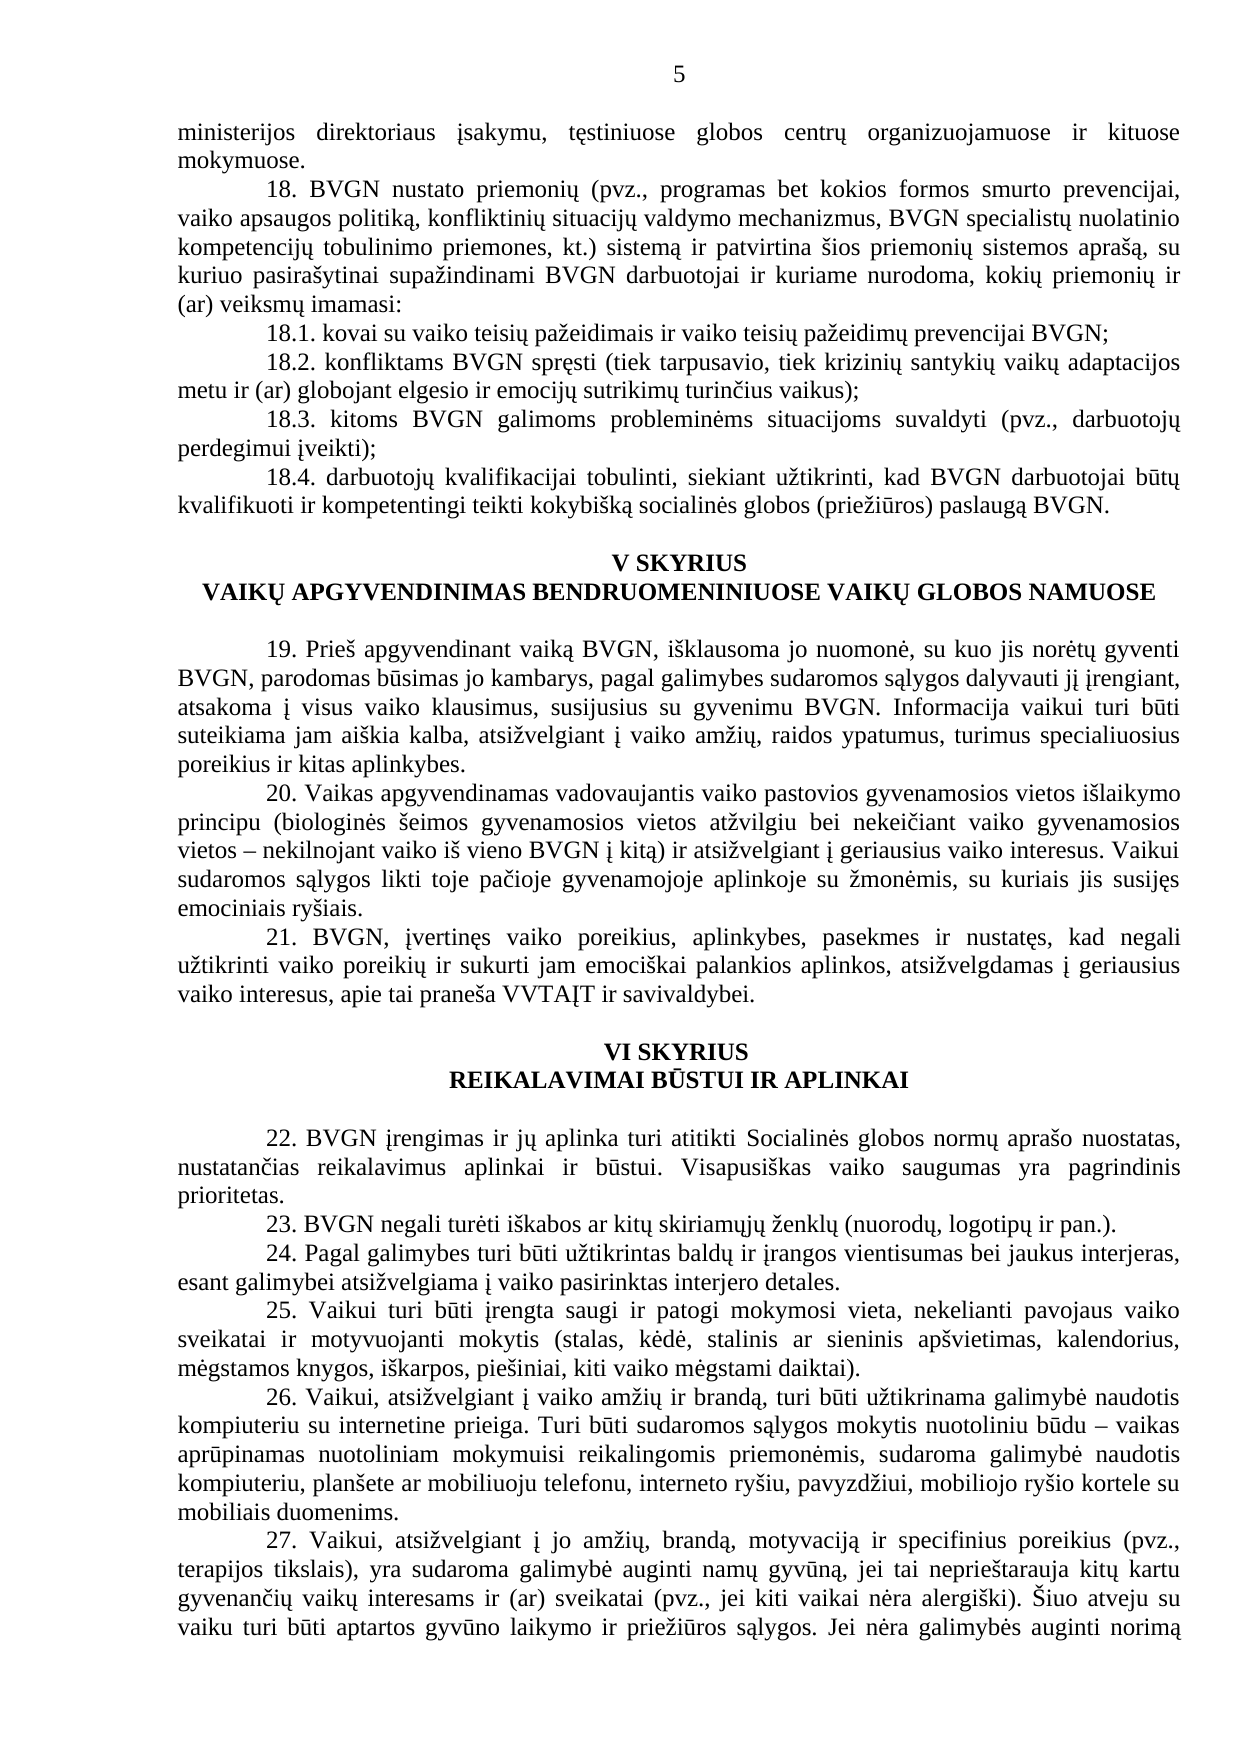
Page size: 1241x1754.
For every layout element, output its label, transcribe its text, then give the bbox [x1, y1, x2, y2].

text REIKALAVIMAI BŪSTUI IR APLINKAI [177, 1065, 1181, 1094]
text 27. Vaikui, atsižvelgiant į jo amžių, brandą, motyvaciją ir specifinius poreikius (pvz., terapijos tikslais), yra sudaroma galimybė auginti namų gyvūną, jei tai neprieštarauja kitų kartu gyvenančių vaikų interesams ir (ar) sveikatai (pvz., jei kiti vaikai nėra alergiški). Šiuo atveju su vaiku turi būti aptartos gyvūno laikymo ir priežiūros sąlygos. Jei nėra galimybės auginti norimą [177, 1525, 1181, 1640]
text 18. BVGN nustato priemonių (pvz., programas bet kokios formos smurto prevencijai, vaiko apsaugos politiką, konfliktinių situacijų valdymo mechanizmus, BVGN specialistų nuolatinio kompetencijų tobulinimo priemones, kt.) sistemą ir patvirtina šios priemonių sistemos aprašą, su kuriuo pasirašytinai supažindinami BVGN darbuotojai ir kuriame nurodoma, kokių priemonių ir (ar) veiksmų imamasi: [177, 174, 1181, 318]
text VI SKYRIUS [177, 1037, 1181, 1065]
text 24. Pagal galimybes turi būti užtikrintas baldų ir įrangos vientisumas bei jaukus interjeras, esant galimybei atsižvelgiama į vaiko pasirinktas interjero detales. [177, 1238, 1181, 1295]
text ministerijos direktoriaus įsakymu, tęstiniuose globos centrų organizuojamuose ir kituose mokymuose. [177, 117, 1181, 174]
text 18.4. darbuotojų kvalifikacijai tobulinti, siekiant užtikrinti, kad BVGN darbuotojai būtų kvalifikuoti ir kompetentingi teikti kokybišką socialinės globos (priežiūros) paslaugą BVGN. [177, 462, 1181, 519]
text 18.3. kitoms BVGN galimoms probleminėms situacijoms suvaldyti (pvz., darbuotojų perdegimui įveikti); [177, 404, 1181, 462]
text 21. BVGN, įvertinęs vaiko poreikius, aplinkybes, pasekmes ir nustatęs, kad negali užtikrinti vaiko poreikių ir sukurti jam emociškai palankios aplinkos, atsižvelgdamas į geriausius vaiko interesus, apie tai praneša VVTAĮT ir savivaldybei. [177, 922, 1181, 1008]
text 22. BVGN įrengimas ir jų aplinka turi atitikti Socialinės globos normų aprašo nuostatas, nustatančias reikalavimus aplinkai ir būstui. Visapusiškas vaiko saugumas yra pagrindinis prioritetas. [177, 1123, 1181, 1209]
text 25. Vaikui turi būti įrengta saugi ir patogi mokymosi vieta, nekelianti pavojaus vaiko sveikatai ir motyvuojanti mokytis (stalas, kėdė, stalinis ar sieninis apšvietimas, kalendorius, mėgstamos knygos, iškarpos, piešiniai, kiti vaiko mėgstami daiktai). [177, 1295, 1181, 1382]
text 20. Vaikas apgyvendinamas vadovaujantis vaiko pastovios gyvenamosios vietos išlaikymo principu (biologinės šeimos gyvenamosios vietos atžvilgiu bei nekeičiant vaiko gyvenamosios vietos – nekilnojant vaiko iš vieno BVGN į kitą) ir atsižvelgiant į geriausius vaiko interesus. Vaikui sudaromos sąlygos likti toje pačioje gyvenamojoje aplinkoje su žmonėmis, su kuriais jis susijęs emociniais ryšiais. [177, 778, 1181, 922]
text 18.2. konfliktams BVGN spręsti (tiek tarpusavio, tiek krizinių santykių vaikų adaptacijos metu ir (ar) globojant elgesio ir emocijų sutrikimų turinčius vaikus); [177, 347, 1181, 404]
text 18.1. kovai su vaiko teisių pažeidimais ir vaiko teisių pažeidimų prevencijai BVGN; [177, 318, 1181, 347]
text V SKYRIUS [177, 548, 1181, 577]
text 26. Vaikui, atsižvelgiant į vaiko amžių ir brandą, turi būti užtikrinama galimybė naudotis kompiuteriu su internetine prieiga. Turi būti sudaromos sąlygos mokytis nuotoliniu būdu – vaikas aprūpinamas nuotoliniam mokymuisi reikalingomis priemonėmis, sudaroma galimybė naudotis kompiuteriu, planšete ar mobiliuoju telefonu, interneto ryšiu, pavyzdžiui, mobiliojo ryšio kortele su mobiliais duomenims. [177, 1382, 1181, 1525]
text 19. Prieš apgyvendinant vaiką BVGN, išklausoma jo nuomonė, su kuo jis norėtų gyventi BVGN, parodomas būsimas jo kambarys, pagal galimybes sudaromos sąlygos dalyvauti jį įrengiant, atsakoma į visus vaiko klausimus, susijusius su gyvenimu BVGN. Informacija vaikui turi būti suteikiama jam aiškia kalba, atsižvelgiant į vaiko amžių, raidos ypatumus, turimus specialiuosius poreikius ir kitas aplinkybes. [177, 634, 1181, 778]
text 23. BVGN negali turėti iškabos ar kitų skiriamųjų ženklų (nuorodų, logotipų ir pan.). [177, 1209, 1181, 1238]
text VAIKŲ APGYVENDINIMAS BENDRUOMENINIUOSE VAIKŲ GLOBOS NAMUOSE [177, 577, 1181, 605]
